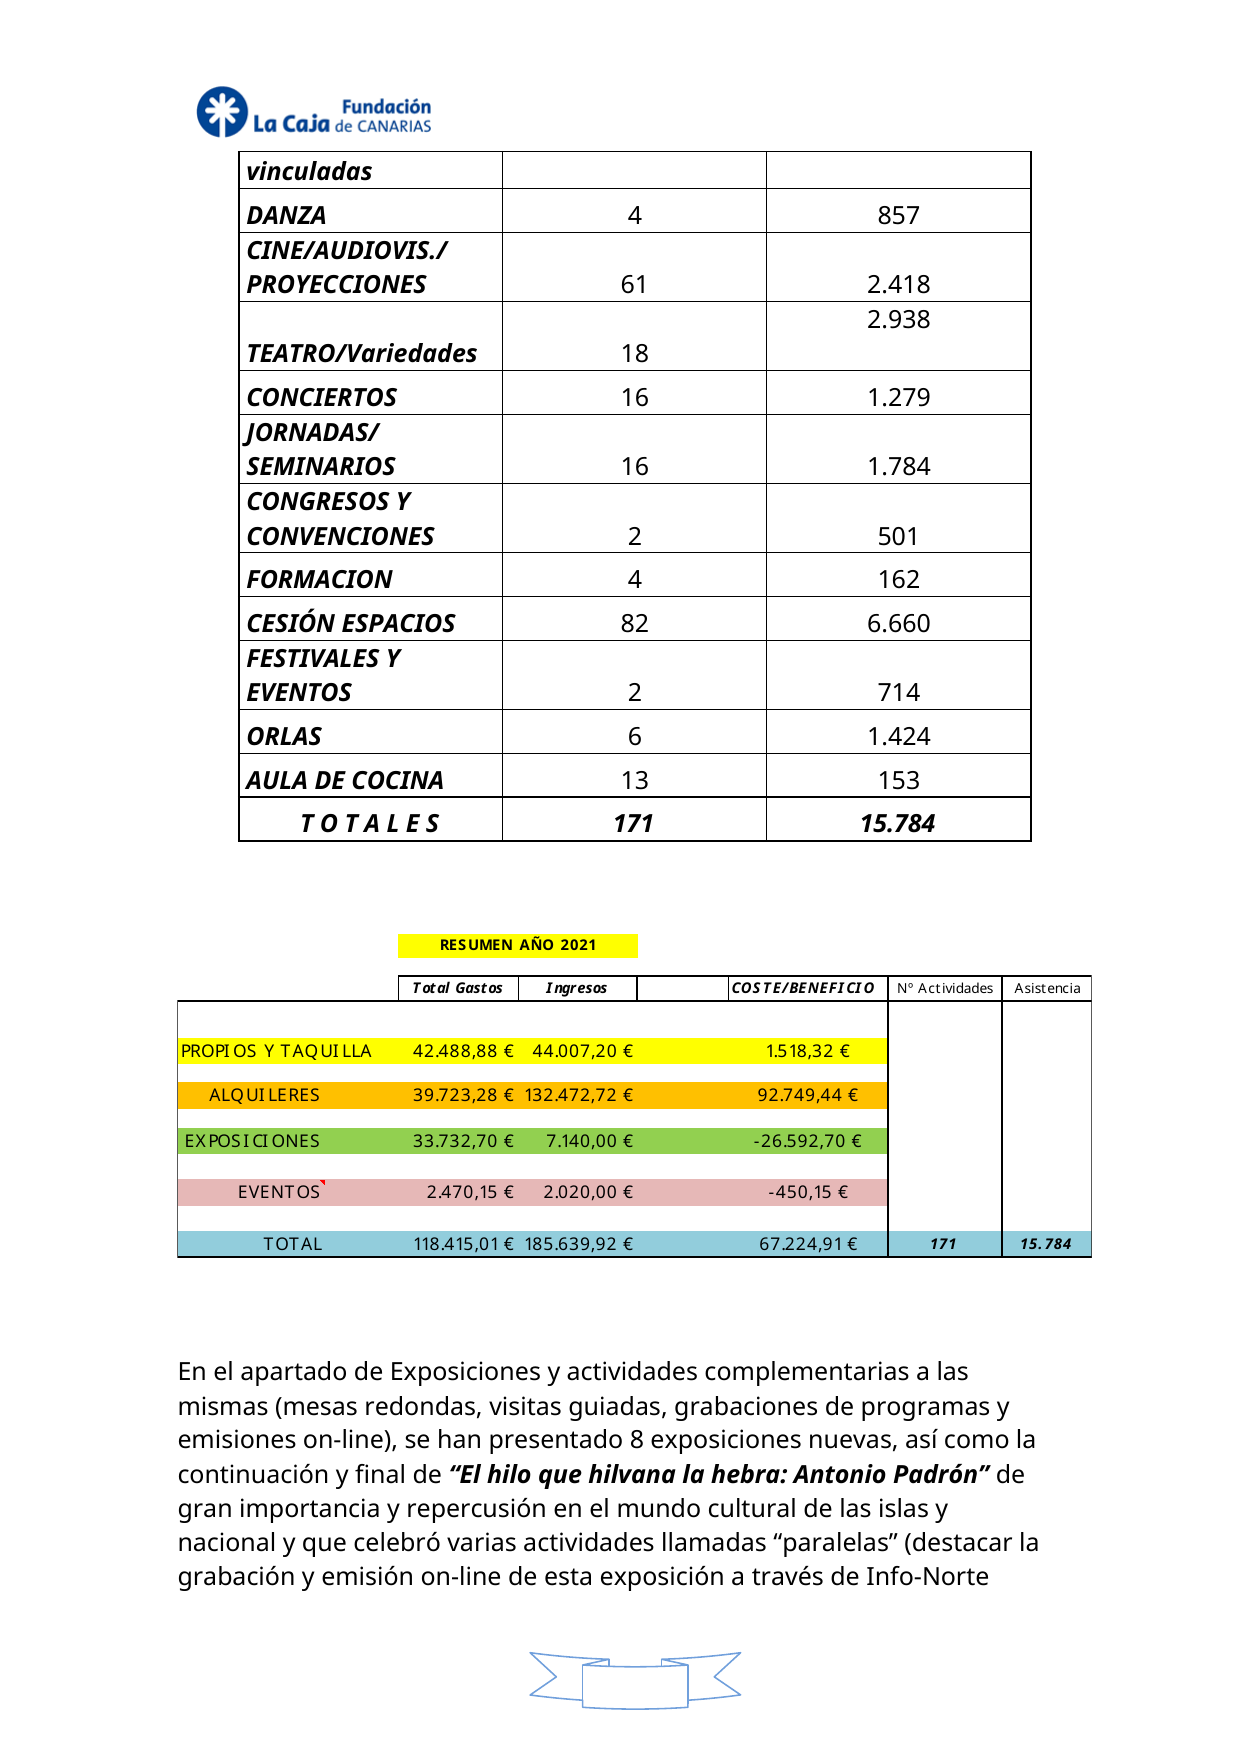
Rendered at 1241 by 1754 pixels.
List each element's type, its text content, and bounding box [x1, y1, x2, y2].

table_cell 6.660 [767, 597, 1030, 640]
table_cell 4 [503, 553, 766, 596]
table_cell CONGRESOS Y CONVENCIONES [240, 484, 502, 552]
table_cell 18 [503, 302, 766, 370]
table_cell DANZA [240, 189, 502, 232]
table_cell 82 [503, 597, 766, 640]
table_cell [503, 152, 766, 188]
table_cell AULA DE COCINA [240, 754, 502, 796]
table_cell CINE/AUDIOVIS./PROYECCIONES [240, 233, 502, 301]
table_cell 15.784 [767, 798, 1030, 840]
table_cell 501 [767, 484, 1030, 552]
table_cell 857 [767, 189, 1030, 232]
table_cell 16 [503, 371, 766, 414]
table_cell 61 [503, 233, 766, 301]
table_cell T O T A L E S [240, 798, 502, 840]
table_cell JORNADAS/SEMINARIOS [240, 415, 502, 483]
table_cell CESIÓN ESPACIOS [240, 597, 502, 640]
table_cell 162 [767, 553, 1030, 596]
table_cell 2.938 [767, 302, 1030, 370]
text En el apartado de Exposiciones y actividades complementarias a las mismas (mesas redondas, visitas guiadas, grabaciones de programas y emisiones on-line), se han presentado 8 exposiciones nuevas, así como la continuación y final de “El hilo que hilvana la hebra: Antonio Padrón” de gran importancia y repercusión en el mundo cultural de las islas y nacional y que celebró varias actividades llamadas “paralelas” (destacar la grabación y emisión on-line de esta exposición a través de Info-Norte [177, 1354, 1050, 1592]
table_cell FORMACION [240, 553, 502, 596]
table_cell 13 [503, 754, 766, 796]
table_cell ORLAS [240, 710, 502, 753]
table_cell 1.424 [767, 710, 1030, 753]
table_cell 16 [503, 415, 766, 483]
table_cell TEATRO/Variedades [240, 302, 502, 370]
table_cell 4 [503, 189, 766, 232]
table_cell 1.784 [767, 415, 1030, 483]
table_cell 714 [767, 641, 1030, 709]
table_cell CONCIERTOS [240, 371, 502, 414]
table_cell 2 [503, 484, 766, 552]
table_cell 171 [503, 798, 766, 840]
table_cell 1.279 [767, 371, 1030, 414]
table_cell 6 [503, 710, 766, 753]
table_cell 2 [503, 641, 766, 709]
table_cell vinculadas [240, 152, 502, 188]
table_cell 153 [767, 754, 1030, 796]
table_cell 2.418 [767, 233, 1030, 301]
table_cell [767, 152, 1030, 188]
table_cell FESTIVALES Y EVENTOS [240, 641, 502, 709]
